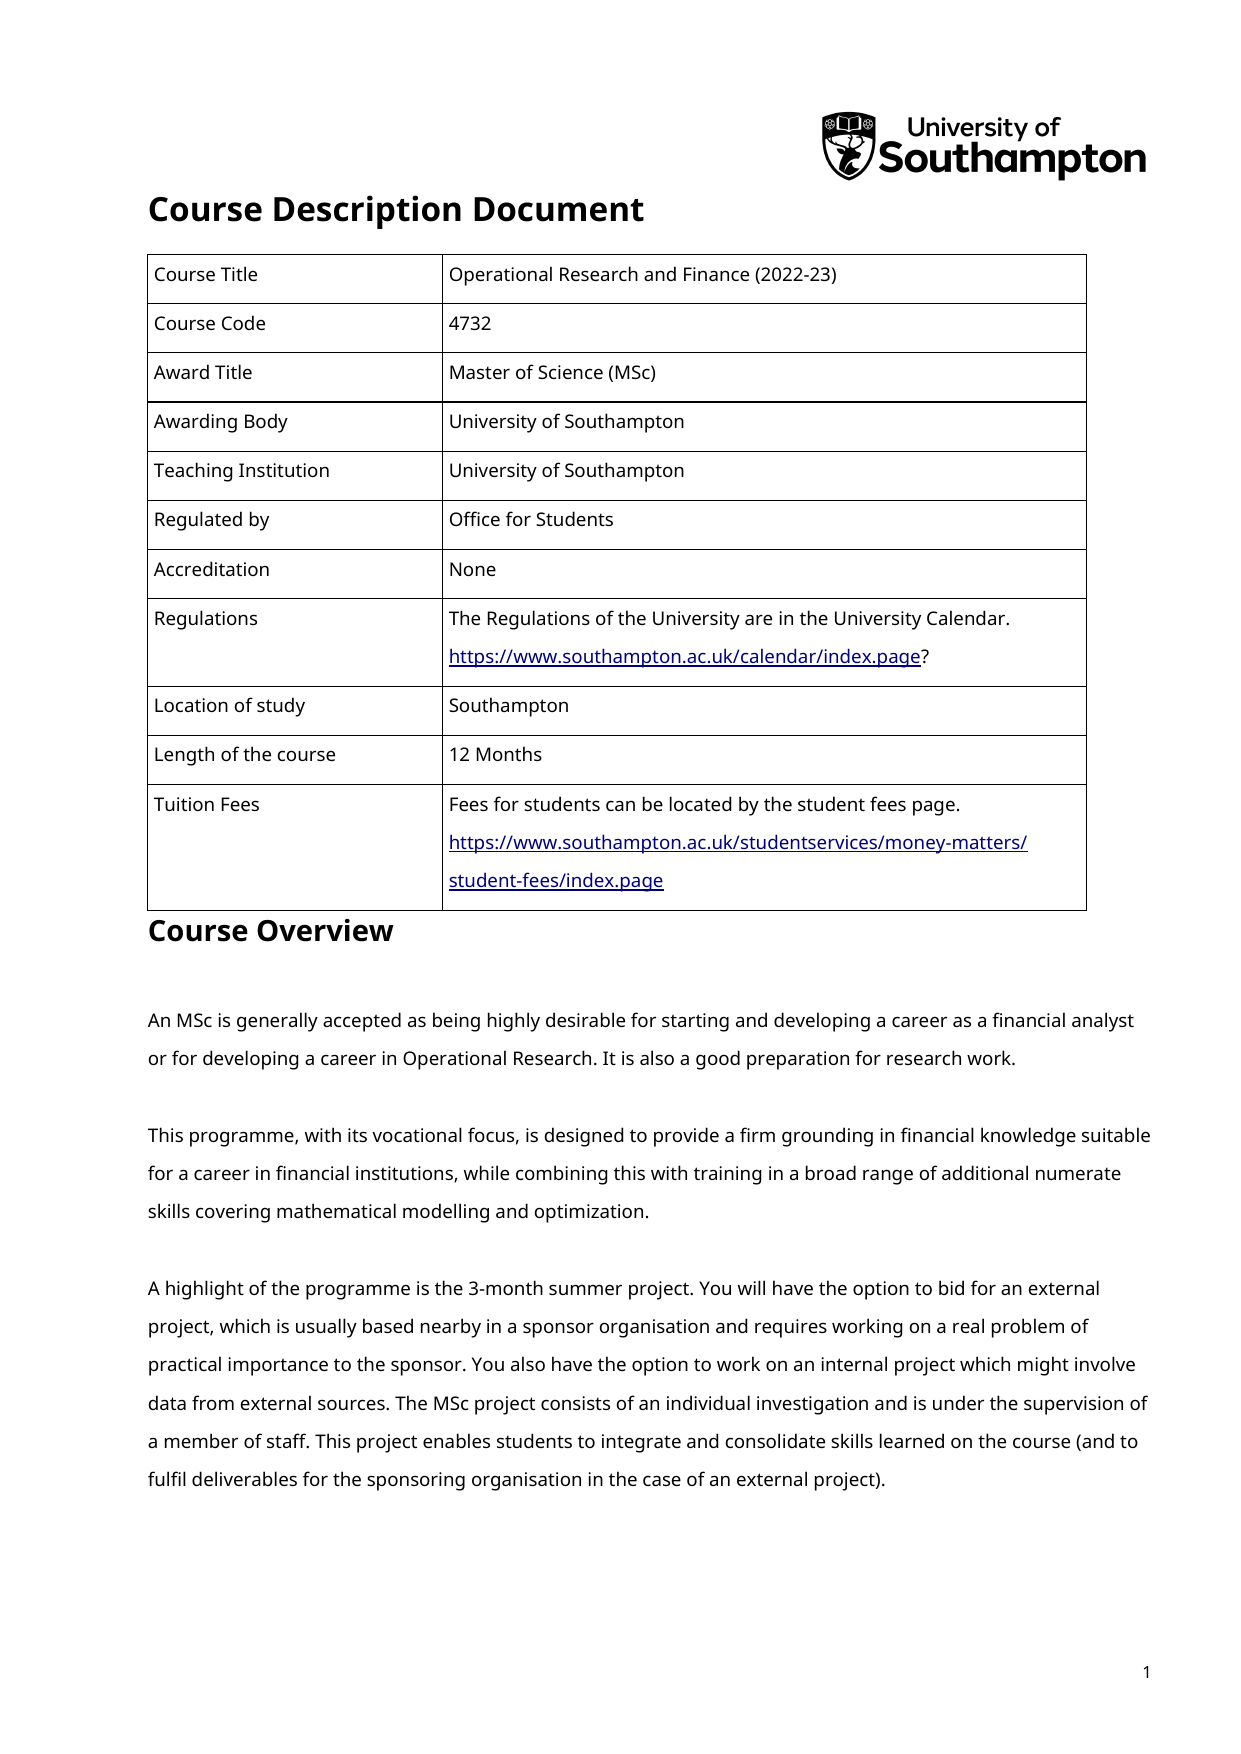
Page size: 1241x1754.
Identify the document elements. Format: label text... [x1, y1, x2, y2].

table_cell Awarding Body [148, 403, 442, 451]
table_header Operational Research and Finance (2022-23) [443, 255, 1086, 303]
subtitle Course Description Document [148, 186, 1152, 231]
table_cell University of Southampton [443, 403, 1086, 451]
table_cell Award Title [148, 353, 442, 401]
table_cell The Regulations of the University are in the University Calendar. https://www.southampton.ac.uk/calendar/index.page? [443, 599, 1086, 686]
table_cell Regulated by [148, 501, 442, 549]
table_header Course Title [148, 255, 442, 303]
table_cell 4732 [443, 304, 1086, 352]
table_cell Master of Science (MSc) [443, 353, 1086, 401]
table_cell Accreditation [148, 550, 442, 598]
table_cell Regulations [148, 599, 442, 686]
table_cell Teaching Institution [148, 452, 442, 500]
table_cell Office for Students [443, 501, 1086, 549]
table_cell Location of study [148, 687, 442, 735]
table_cell University of Southampton [443, 452, 1086, 500]
table_cell Tuition Fees [148, 785, 442, 909]
table_cell None [443, 550, 1086, 598]
table_cell 12 Months [443, 736, 1086, 784]
table_cell Southampton [443, 687, 1086, 735]
table_cell Length of the course [148, 736, 442, 784]
subtitle Course Overview [148, 911, 1152, 950]
table_cell Fees for students can be located by the student fees page. https://www.southampton.ac.uk/studentservices/money-matters/student-fees/index.page [443, 785, 1086, 909]
text An MSc is generally accepted as being highly desirable for starting and developing a career as a financial analyst or for developing a career in Operational Research. It is also a good preparation for research work. This programme, with its vocational focus, is designed to provide a firm grounding in financial knowledge suitable for a career in financial institutions, while combining this with training in a broad range of additional numerate skills covering mathematical modelling and optimization. A highlight of the programme is the 3-month summer project. You will have the option to bid for an external project, which is usually based nearby in a sponsor organisation and requires working on a real problem of practical importance to the sponsor. You also have the option to work on an internal project which might involve data from external sources. The MSc project consists of an individual investigation and is under the supervision of a member of staff. This project enables students to integrate and consolidate skills learned on the course (and to fulfil deliverables for the sponsoring organisation in the case of an external project). [148, 1007, 1152, 1492]
table_cell Course Code [148, 304, 442, 352]
